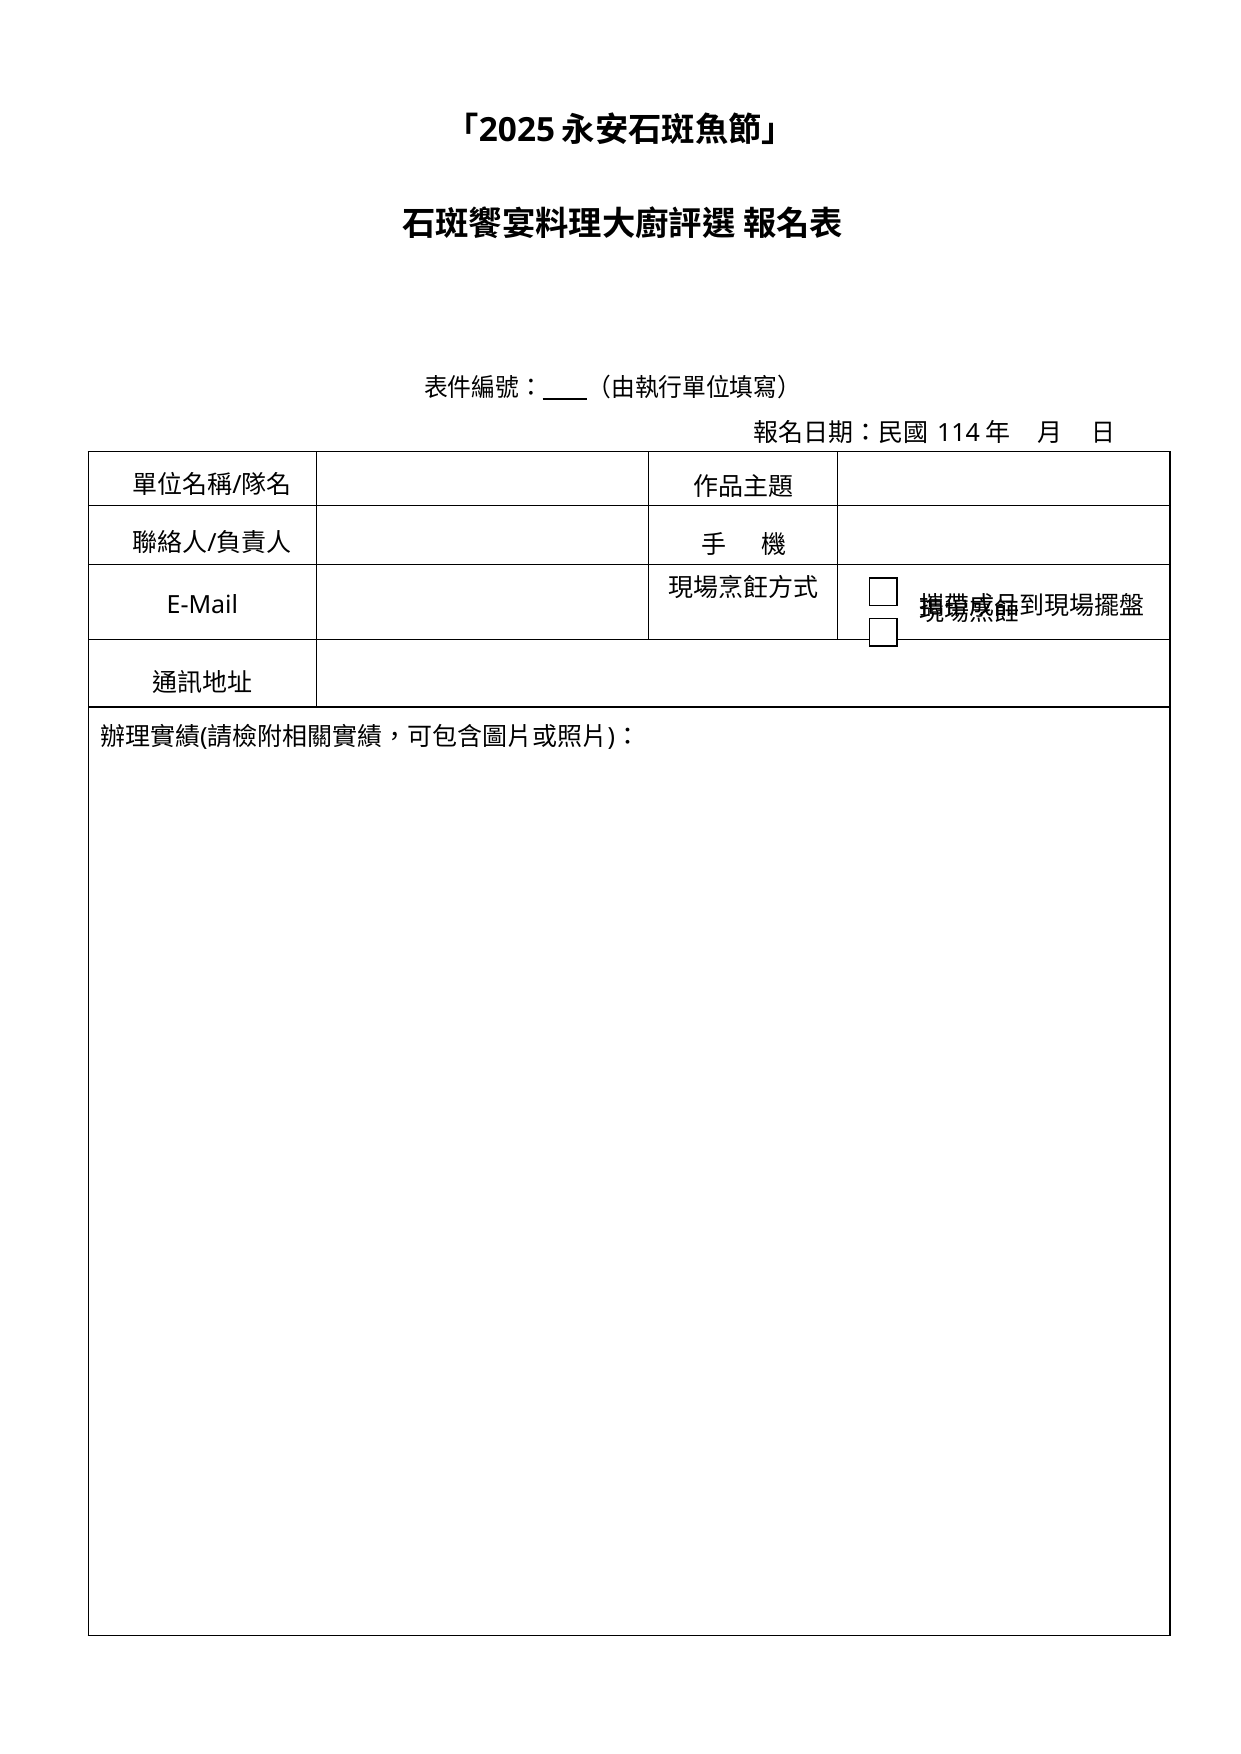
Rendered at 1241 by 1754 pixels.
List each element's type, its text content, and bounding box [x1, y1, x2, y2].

subtitle 石斑饗宴料理大廚評選 報名表 [304, 179, 941, 262]
table_cell [838, 506, 1169, 564]
table_cell [317, 506, 648, 564]
table_cell [317, 565, 648, 639]
table_header [317, 452, 648, 505]
table_cell 通訊地址 [89, 640, 316, 706]
table_cell 辦理實績(請檢附相關實績，可包含圖片或照片)： [89, 708, 1169, 1635]
table_header 作品主題 [649, 452, 837, 505]
table_cell 現場烹飪方式 [649, 565, 837, 639]
table_cell E-Mail [89, 565, 316, 639]
text 表件編號： （由執行單位填寫） [121, 365, 1165, 406]
table_cell [838, 565, 1169, 639]
table_header [838, 452, 1169, 505]
text 「2025永安石斑魚節」 [75, 85, 1165, 169]
table_cell 手 機 [649, 506, 837, 564]
table_cell [317, 640, 1169, 706]
text 報名日期：民國 114年 月 日 [121, 409, 1114, 451]
table_header 單位名稱/隊名 [89, 452, 316, 505]
table_cell 聯絡人/負責人 [89, 506, 316, 564]
